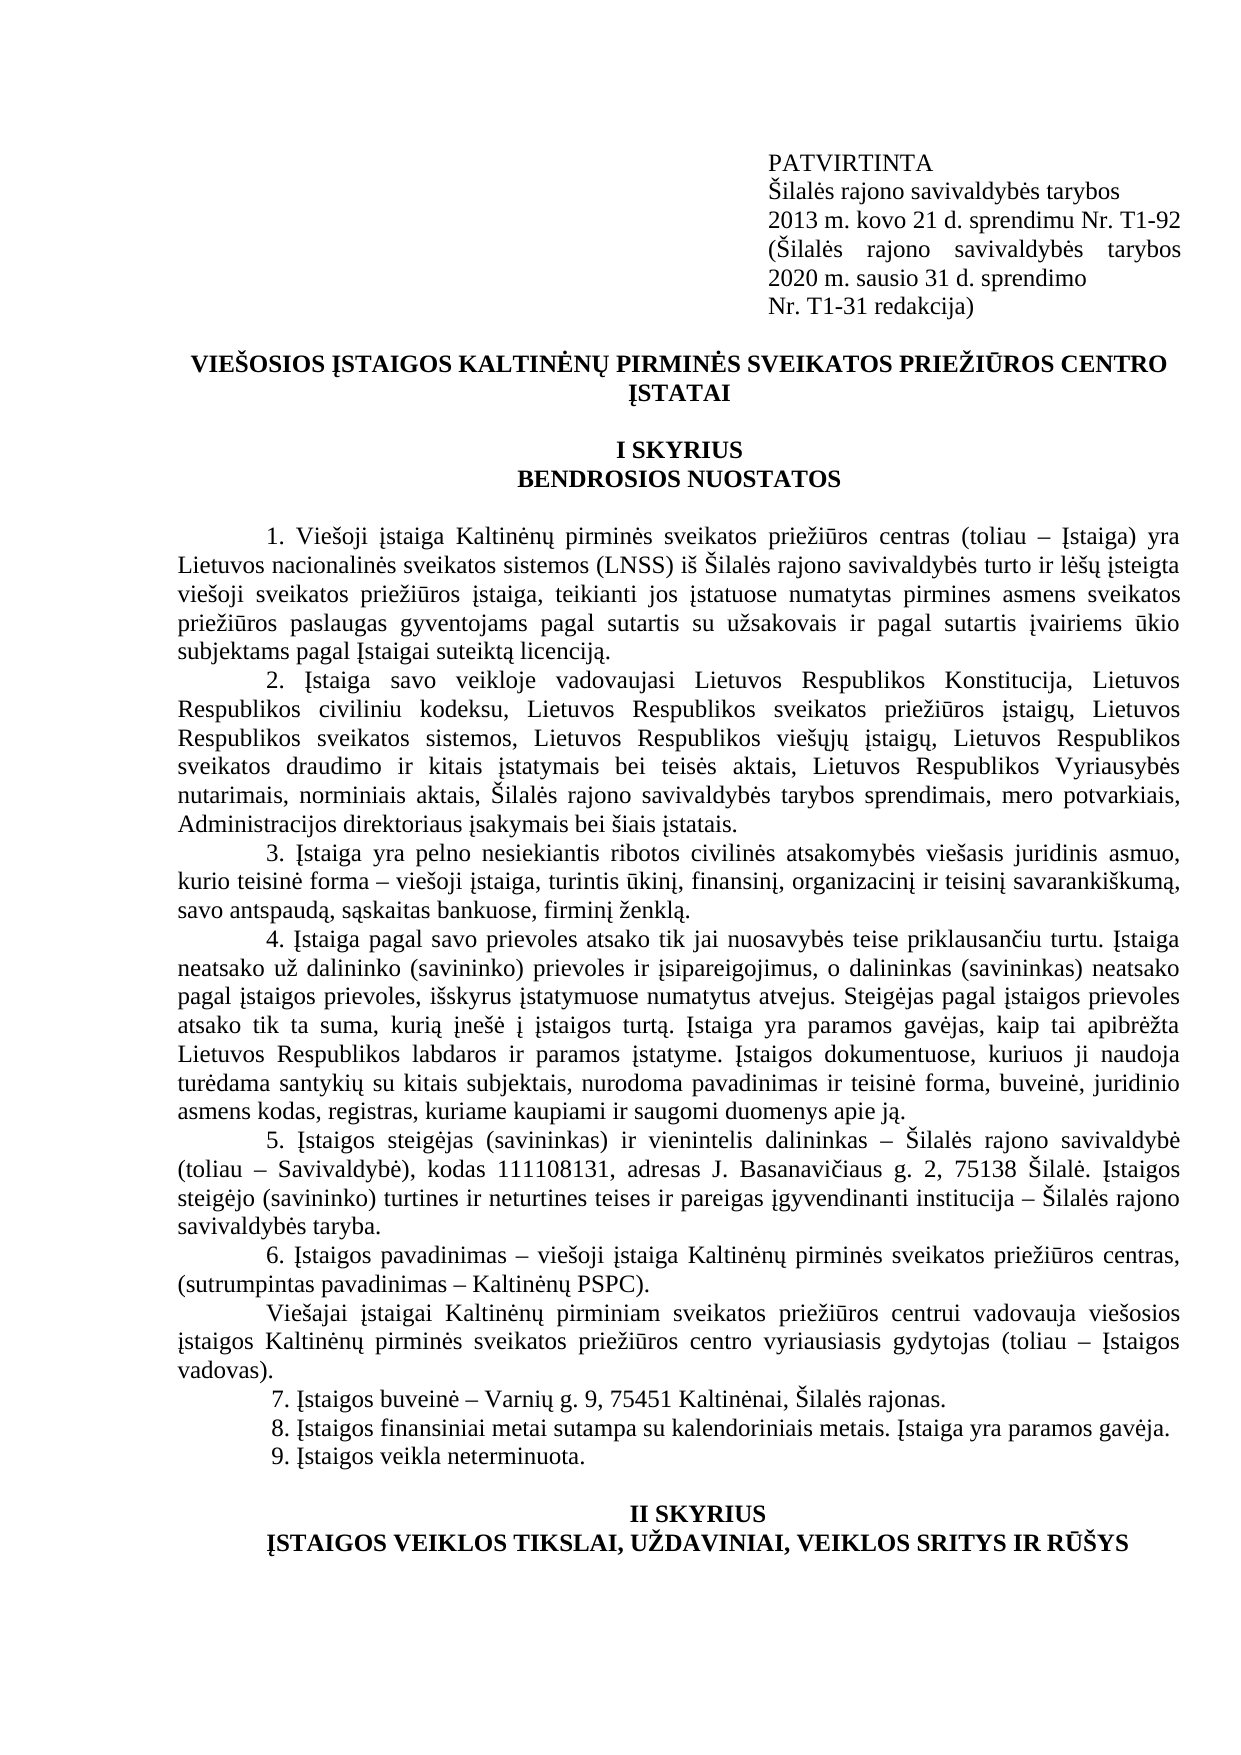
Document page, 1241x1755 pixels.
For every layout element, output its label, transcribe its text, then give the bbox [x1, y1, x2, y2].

text 6. Įstaigos pavadinimas – viešoji įstaiga Kaltinėnų pirminės sveikatos priežiūros centras, (sutrumpintas pavadinimas – Kaltinėnų PSPC). [177, 1240, 1181, 1298]
text VIEŠOSIOS ĮSTAIGOS KALTINĖNŲ PIRMINĖS SVEIKATOS PRIEŽIŪROS CENTRO ĮSTATAI [177, 349, 1181, 406]
text Nr. T1-31 redakcija) [768, 291, 1181, 320]
text BENDROSIOS NUOSTATOS [177, 464, 1181, 493]
text Viešajai įstaigai Kaltinėnų pirminiam sveikatos priežiūros centrui vadovauja viešosios įstaigos Kaltinėnų pirminės sveikatos priežiūros centro vyriausiasis gydytojas (toliau – Įstaigos vadovas). [177, 1298, 1181, 1384]
text ĮSTAIGOS VEIKLOS TIKSLAI, UŽDAVINIAI, VEIKLOS SRITYS IR RŪŠYS [214, 1528, 1181, 1556]
text 2013 m. kovo 21 d. sprendimu Nr. T1-92 (Šilalės rajono savivaldybės tarybos 2020 m. sausio 31 d. sprendimo [768, 205, 1181, 291]
text Šilalės rajono savivaldybės tarybos [717, 176, 1181, 205]
text 2. Įstaiga savo veikloje vadovaujasi Lietuvos Respublikos Konstitucija, Lietuvos Respublikos civiliniu kodeksu, Lietuvos Respublikos sveikatos priežiūros įstaigų, Lietuvos Respublikos sveikatos sistemos, Lietuvos Respublikos viešųjų įstaigų, Lietuvos Respublikos sveikatos draudimo ir kitais įstatymais bei teisės aktais, Lietuvos Respublikos Vyriausybės nutarimais, norminiais aktais, Šilalės rajono savivaldybės tarybos sprendimais, mero potvarkiais, Administracijos direktoriaus įsakymais bei šiais įstatais. [177, 665, 1181, 838]
text 5. Įstaigos steigėjas (savininkas) ir vienintelis dalininkas – Šilalės rajono savivaldybė (toliau – Savivaldybė), kodas 111108131, adresas J. Basanavičiaus g. 2, 75138 Šilalė. Įstaigos steigėjo (savininko) turtines ir neturtines teises ir pareigas įgyvendinanti institucija – Šilalės rajono savivaldybės taryba. [177, 1125, 1181, 1240]
text 3. Įstaiga yra pelno nesiekiantis ribotos civilinės atsakomybės viešasis juridinis asmuo, kurio teisinė forma – viešoji įstaiga, turintis ūkinį, finansinį, organizacinį ir teisinį savarankiškumą, savo antspaudą, sąskaitas bankuose, firminį ženklą. [177, 838, 1181, 924]
text I SKYRIUS [177, 435, 1181, 464]
text 7. Įstaigos buveinė – Varnių g. 9, 75451 Kaltinėnai, Šilalės rajonas. [177, 1384, 1181, 1413]
text 9. Įstaigos veikla neterminuota. [177, 1441, 1181, 1470]
text 4. Įstaiga pagal savo prievoles atsako tik jai nuosavybės teise priklausančiu turtu. Įstaiga neatsako už dalininko (savininko) prievoles ir įsipareigojimus, o dalininkas (savininkas) neatsako pagal įstaigos prievoles, išskyrus įstatymuose numatytus atvejus. Steigėjas pagal įstaigos prievoles atsako tik ta suma, kurią įnešė į įstaigos turtą. Įstaiga yra paramos gavėjas, kaip tai apibrėžta Lietuvos Respublikos labdaros ir paramos įstatyme. Įstaigos dokumentuose, kuriuos ji naudoja turėdama santykių su kitais subjektais, nurodoma pavadinimas ir teisinė forma, buveinė, juridinio asmens kodas, registras, kuriame kaupiami ir saugomi duomenys apie ją. [177, 924, 1181, 1125]
text PATVIRTINTA [717, 148, 1181, 176]
text 1. Viešoji įstaiga Kaltinėnų pirminės sveikatos priežiūros centras (toliau – Įstaiga) yra Lietuvos nacionalinės sveikatos sistemos (LNSS) iš Šilalės rajono savivaldybės turto ir lėšų įsteigta viešoji sveikatos priežiūros įstaiga, teikianti jos įstatuose numatytas pirmines asmens sveikatos priežiūros paslaugas gyventojams pagal sutartis su užsakovais ir pagal sutartis įvairiems ūkio subjektams pagal Įstaigai suteiktą licenciją. [177, 521, 1181, 665]
text II SKYRIUS [214, 1499, 1181, 1528]
text 8. Įstaigos finansiniai metai sutampa su kalendoriniais metais. Įstaiga yra paramos gavėja. [177, 1413, 1181, 1441]
